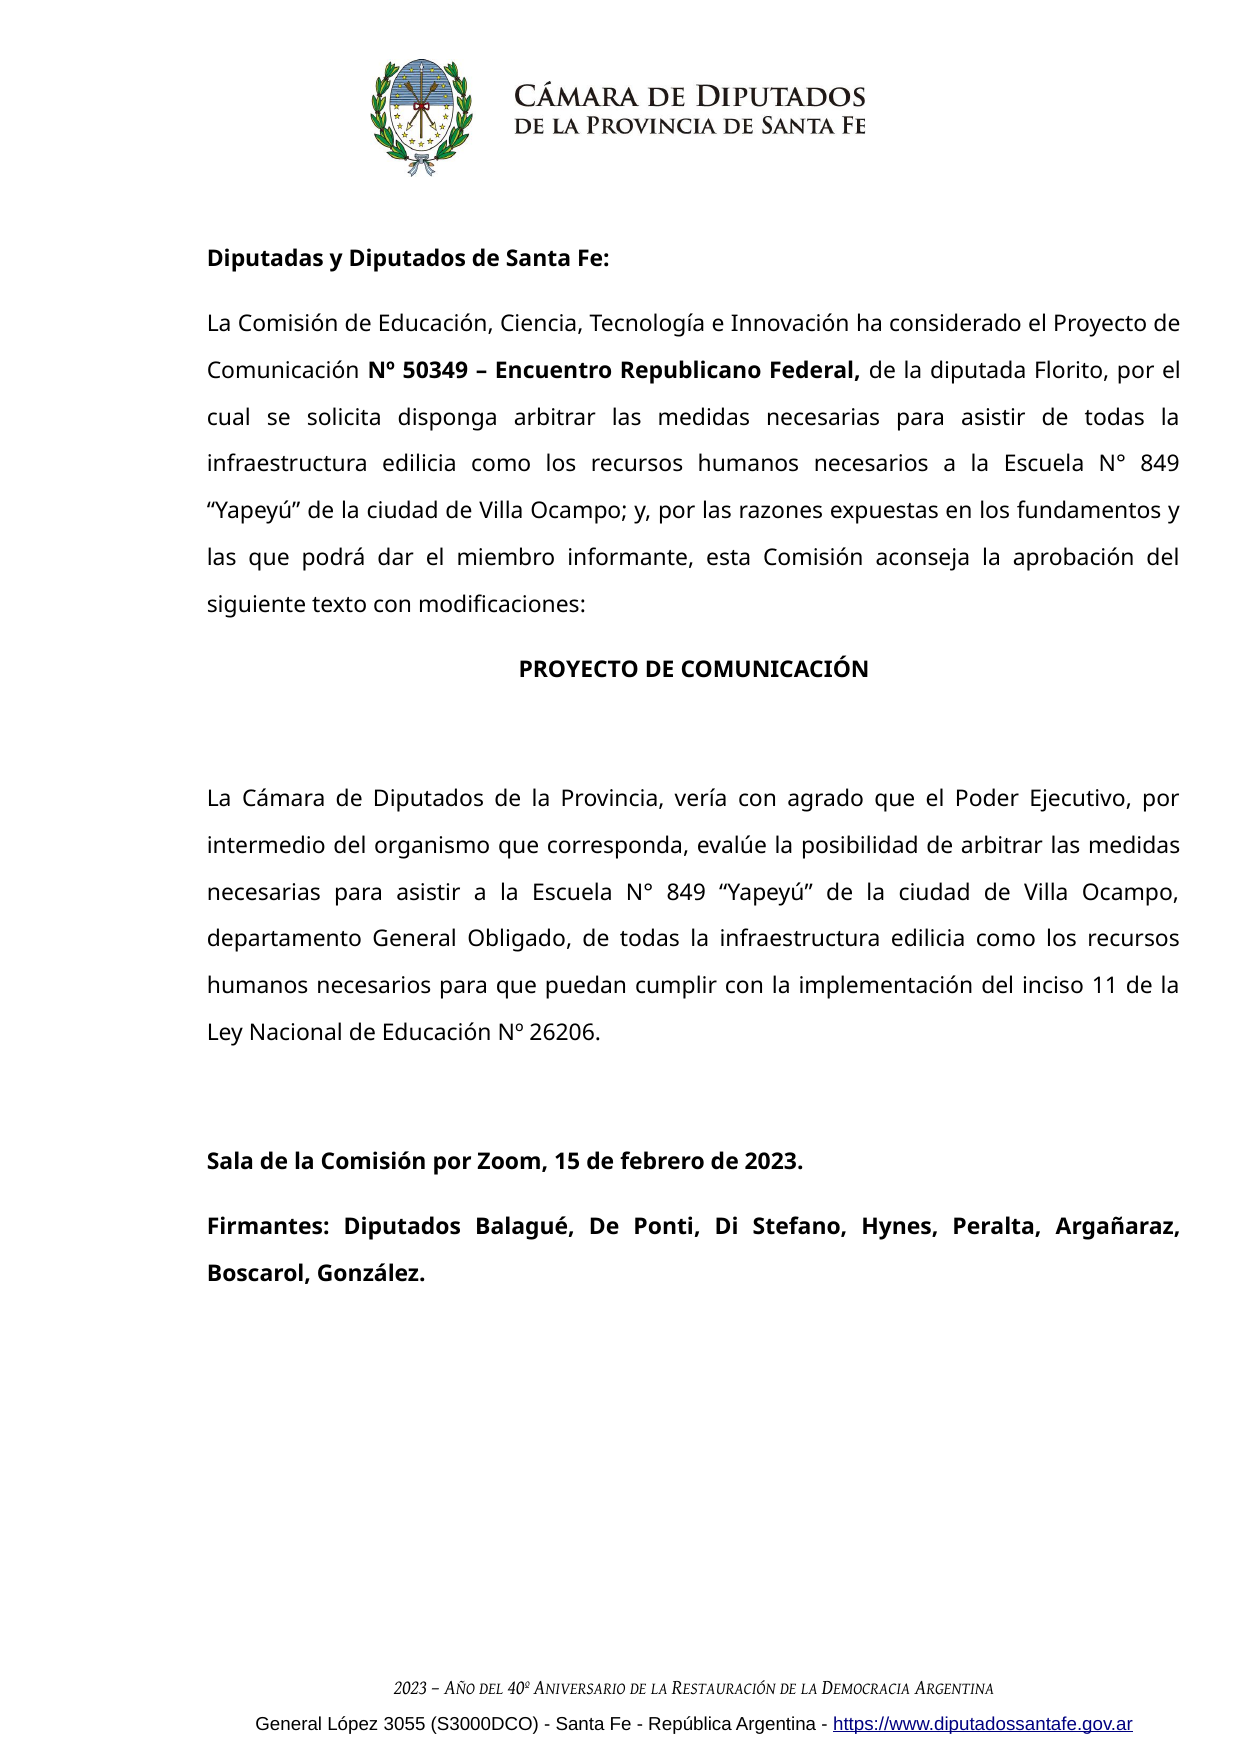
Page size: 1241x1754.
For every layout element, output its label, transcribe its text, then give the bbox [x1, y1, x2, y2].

text La Cámara de Diputados de la Provincia, vería con agrado que el Poder Ejecutivo, por intermedio del organismo que corresponda, evalúe la posibilidad de arbitrar las medidas necesarias para asistir a la Escuela N° 849 “Yapeyú” de la ciudad de Villa Ocampo, departamento General Obligado, de todas la infraestructura edilicia como los recursos humanos necesarios para que puedan cumplir con la implementación del inciso 11 de la Ley Nacional de Educación Nº 26206. [207, 782, 1181, 1047]
text PROYECTO DE COMUNICACIÓN [207, 653, 1181, 684]
text Sala de la Comisión por Zoom, 15 de febrero de 2023. [207, 1145, 1181, 1177]
picture [370, 59, 866, 181]
text La Comisión de Educación, Ciencia, Tecnología e Innovación ha considerado el Proyecto de Comunicación Nº 50349 – Encuentro Republicano Federal, de la diputada Florito, por el cual se solicita disponga arbitrar las medidas necesarias para asistir de todas la infraestructura edilicia como los recursos humanos necesarios a la Escuela N° 849 “Yapeyú” de la ciudad de Villa Ocampo; y, por las razones expuestas en los fundamentos y las que podrá dar el miembro informante, esta Comisión aconseja la aprobación del siguiente texto con modificaciones: [207, 307, 1181, 619]
text Firmantes: Diputados Balagué, De Ponti, Di Stefano, Hynes, Peralta, Argañaraz, Boscarol, González. [207, 1210, 1181, 1288]
text Diputadas y Diputados de Santa Fe: [207, 242, 1181, 273]
